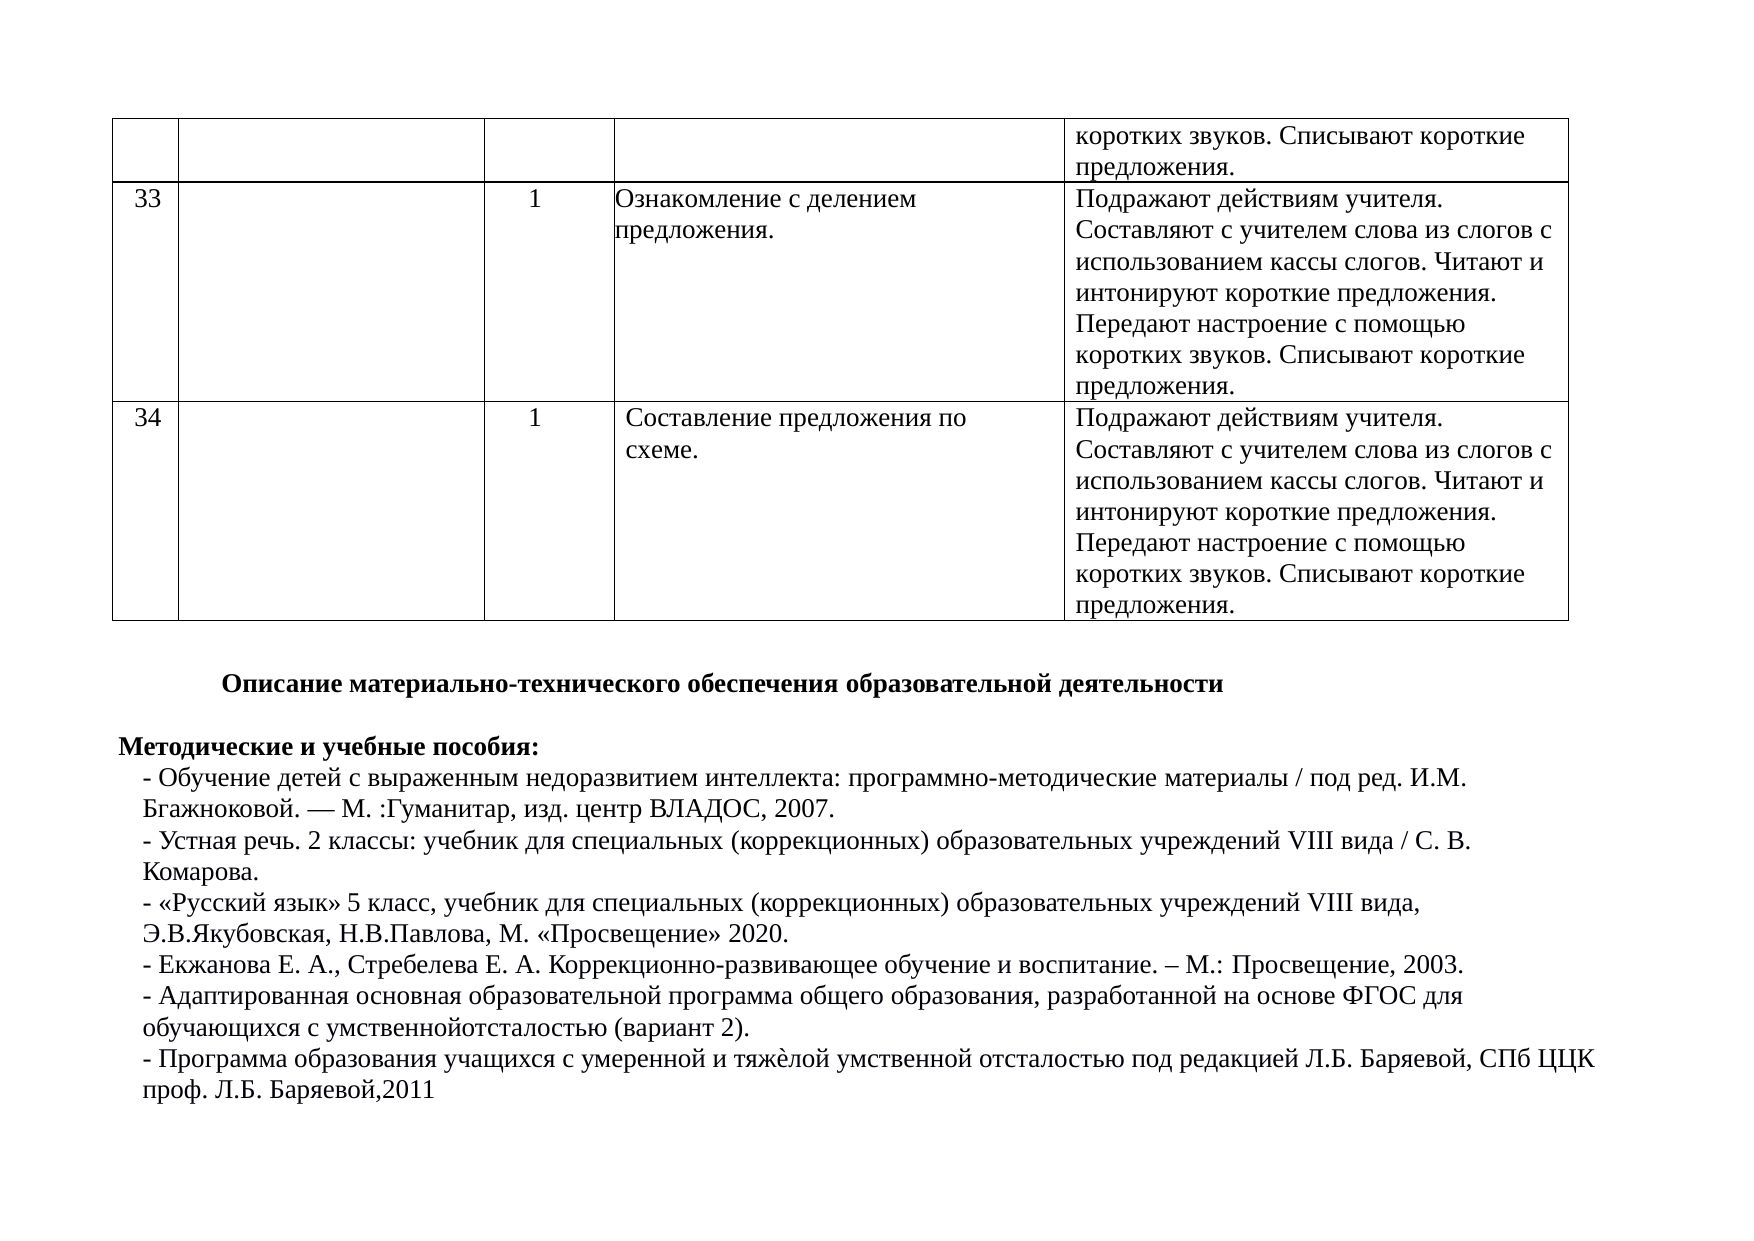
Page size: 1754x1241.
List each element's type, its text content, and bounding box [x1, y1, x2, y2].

table_cell [485, 119, 614, 181]
subtitle Методические и учебные пособия: [118, 730, 1636, 761]
table_cell [179, 119, 484, 181]
table_cell [113, 119, 178, 181]
list - Программа образования учащихся с умеренной и тяжѐлой умственной отсталостью под редакцией Л.Б. Баряевой, СПб ЦЦК проф. Л.Б. Баряевой,2011 [142, 1042, 1611, 1104]
table_cell 34 [113, 402, 178, 619]
table_cell 1 [485, 183, 614, 401]
table_cell [179, 183, 484, 401]
table_cell Подражают действиям учителя. Составляют с учителем слова из слогов с использованием кассы слогов. Читают и интонируют короткие предложения. Передают настроение с помощью коротких звуков. Списывают короткие предложения. [1065, 183, 1568, 401]
table_cell Ознакомление с делением предложения. [615, 183, 1064, 401]
text - Обучение детей с выраженным недоразвитием интеллекта: программно-методические материалы / под ред. И.М. Бгажноковой. — М. :Гуманитар, изд. центр ВЛАДОС, 2007. [142, 761, 1612, 824]
table_cell Составление предложения по схеме. [615, 402, 1064, 619]
table_cell [615, 119, 1064, 181]
table_cell 1 [485, 402, 614, 619]
text Описание материально-технического обеспечения образовательной деятельности [221, 667, 1608, 698]
list - Устная речь. 2 классы: учебник для специальных (коррекционных) образовательных учреждений VIII вида / С. В. Комарова. [142, 824, 1535, 886]
table_cell коротких звуков. Списывают короткие предложения. [1065, 119, 1568, 181]
list - Екжанова Е. А., Стребелева Е. А. Коррекционно-развивающее обучение и воспитание. – М.: Просвещение, 2003. [142, 948, 1611, 979]
table_cell 33 [113, 183, 178, 401]
table_cell [179, 402, 484, 619]
list - «Русский язык» 5 класс, учебник для специальных (коррекционных) образовательных учреждений VIII вида, Э.В.Якубовская, Н.В.Павлова, М. «Просвещение» 2020. [142, 886, 1544, 948]
list - Адаптированная основная образовательной программа общего образования, разработанной на основе ФГОС для обучающихся с умственнойотсталостью (вариант 2). [142, 979, 1611, 1042]
table_cell Подражают действиям учителя. Составляют с учителем слова из слогов с использованием кассы слогов. Читают и интонируют короткие предложения. Передают настроение с помощью коротких звуков. Списывают короткие предложения. [1065, 402, 1568, 619]
